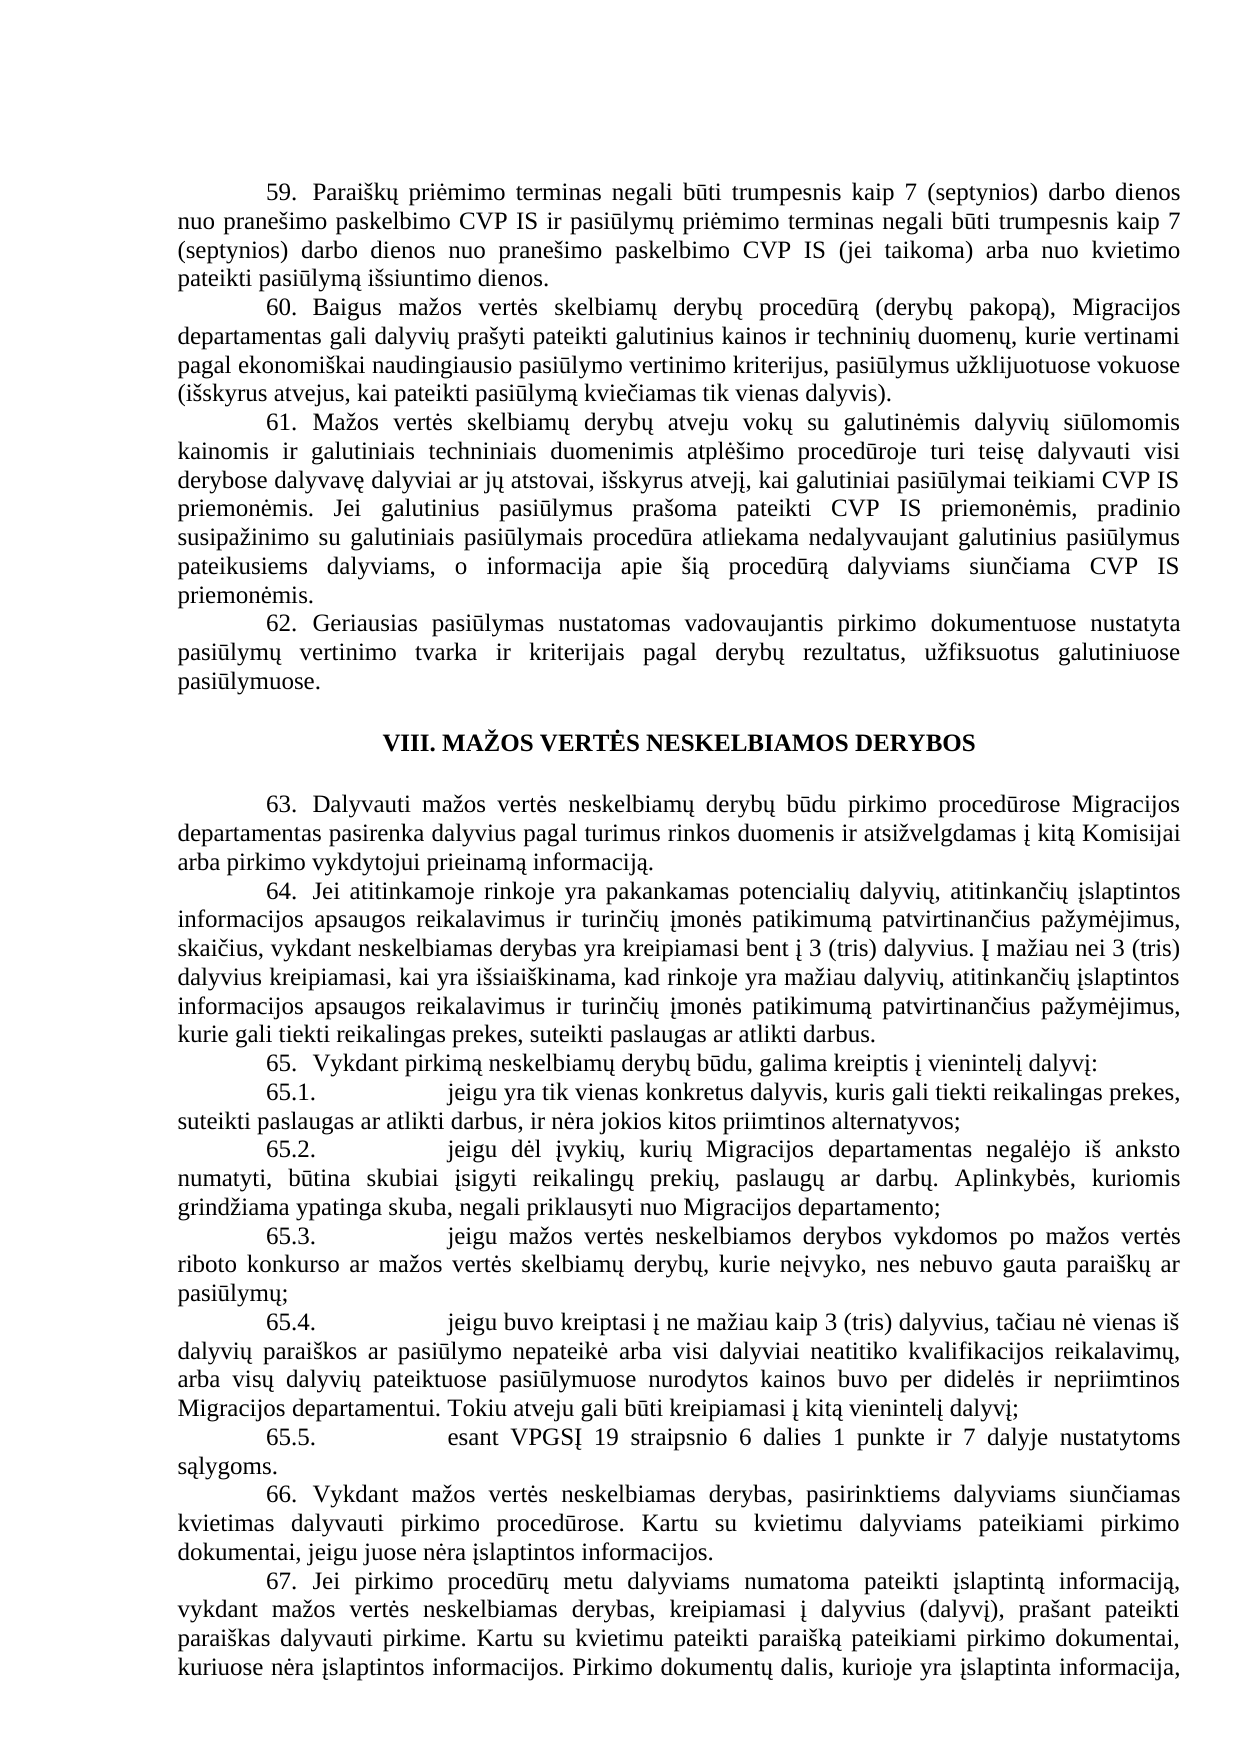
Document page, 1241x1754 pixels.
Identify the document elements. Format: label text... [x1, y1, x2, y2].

text 65.1. jeigu yra tik vienas konkretus dalyvis, kuris gali tiekti reikalingas prekes, suteikti paslaugas ar atlikti darbus, ir nėra jokios kitos priimtinos alternatyvos; [177, 1077, 1181, 1134]
text 65.2. jeigu dėl įvykių, kurių Migracijos departamentas negalėjo iš anksto numatyti, būtina skubiai įsigyti reikalingų prekių, paslaugų ar darbų. Aplinkybės, kuriomis grindžiama ypatinga skuba, negali priklausyti nuo Migracijos departamento; [177, 1134, 1181, 1221]
text VIII. MAŽOS VERTĖS NESKELBIAMOS DERYBOS [177, 728, 1181, 756]
text 64. Jei atitinkamoje rinkoje yra pakankamas potencialių dalyvių, atitinkančių įslaptintos informacijos apsaugos reikalavimus ir turinčių įmonės patikimumą patvirtinančius pažymėjimus, skaičius, vykdant neskelbiamas derybas yra kreipiamasi bent į 3 (tris) dalyvius. Į mažiau nei 3 (tris) dalyvius kreipiamasi, kai yra išsiaiškinama, kad rinkoje yra mažiau dalyvių, atitinkančių įslaptintos informacijos apsaugos reikalavimus ir turinčių įmonės patikimumą patvirtinančius pažymėjimus, kurie gali tiekti reikalingas prekes, suteikti paslaugas ar atlikti darbus. [177, 876, 1181, 1048]
text 65.3. jeigu mažos vertės neskelbiamos derybos vykdomos po mažos vertės riboto konkurso ar mažos vertės skelbiamų derybų, kurie neįvyko, nes nebuvo gauta paraiškų ar pasiūlymų; [177, 1221, 1181, 1307]
text 59. Paraiškų priėmimo terminas negali būti trumpesnis kaip 7 (septynios) darbo dienos nuo pranešimo paskelbimo CVP IS ir pasiūlymų priėmimo terminas negali būti trumpesnis kaip 7 (septynios) darbo dienos nuo pranešimo paskelbimo CVP IS (jei taikoma) arba nuo kvietimo pateikti pasiūlymą išsiuntimo dienos. [177, 177, 1181, 292]
text 65. Vykdant pirkimą neskelbiamų derybų būdu, galima kreiptis į vienintelį dalyvį: [177, 1048, 1181, 1077]
text 65.4. jeigu buvo kreiptasi į ne mažiau kaip 3 (tris) dalyvius, tačiau nė vienas iš dalyvių paraiškos ar pasiūlymo nepateikė arba visi dalyviai neatitiko kvalifikacijos reikalavimų, arba visų dalyvių pateiktuose pasiūlymuose nurodytos kainos buvo per didelės ir nepriimtinos Migracijos departamentui. Tokiu atveju gali būti kreipiamasi į kitą vienintelį dalyvį; [177, 1307, 1181, 1422]
text 67. Jei pirkimo procedūrų metu dalyviams numatoma pateikti įslaptintą informaciją, vykdant mažos vertės neskelbiamas derybas, kreipiamasi į dalyvius (dalyvį), prašant pateikti paraiškas dalyvauti pirkime. Kartu su kvietimu pateikti paraišką pateikiami pirkimo dokumentai, kuriuose nėra įslaptintos informacijos. Pirkimo dokumentų dalis, kurioje yra įslaptinta informacija, [177, 1566, 1181, 1681]
text 62. Geriausias pasiūlymas nustatomas vadovaujantis pirkimo dokumentuose nustatyta pasiūlymų vertinimo tvarka ir kriterijais pagal derybų rezultatus, užfiksuotus galutiniuose pasiūlymuose. [177, 608, 1181, 695]
text 65.5. esant VPGSĮ 19 straipsnio 6 dalies 1 punkte ir 7 dalyje nustatytoms sąlygoms. [177, 1422, 1181, 1479]
text 60. Baigus mažos vertės skelbiamų derybų procedūrą (derybų pakopą), Migracijos departamentas gali dalyvių prašyti pateikti galutinius kainos ir techninių duomenų, kurie vertinami pagal ekonomiškai naudingiausio pasiūlymo vertinimo kriterijus, pasiūlymus užklijuotuose vokuose (išskyrus atvejus, kai pateikti pasiūlymą kviečiamas tik vienas dalyvis). [177, 292, 1181, 407]
text 66. Vykdant mažos vertės neskelbiamas derybas, pasirinktiems dalyviams siunčiamas kvietimas dalyvauti pirkimo procedūrose. Kartu su kvietimu dalyviams pateikiami pirkimo dokumentai, jeigu juose nėra įslaptintos informacijos. [177, 1479, 1181, 1566]
text 61. Mažos vertės skelbiamų derybų atveju vokų su galutinėmis dalyvių siūlomomis kainomis ir galutiniais techniniais duomenimis atplėšimo procedūroje turi teisę dalyvauti visi derybose dalyvavę dalyviai ar jų atstovai, išskyrus atvejį, kai galutiniai pasiūlymai teikiami CVP IS priemonėmis. Jei galutinius pasiūlymus prašoma pateikti CVP IS priemonėmis, pradinio susipažinimo su galutiniais pasiūlymais procedūra atliekama nedalyvaujant galutinius pasiūlymus pateikusiems dalyviams, o informacija apie šią procedūrą dalyviams siunčiama CVP IS priemonėmis. [177, 407, 1181, 608]
text 63. Dalyvauti mažos vertės neskelbiamų derybų būdu pirkimo procedūrose Migracijos departamentas pasirenka dalyvius pagal turimus rinkos duomenis ir atsižvelgdamas į kitą Komisijai arba pirkimo vykdytojui prieinamą informaciją. [177, 789, 1181, 876]
